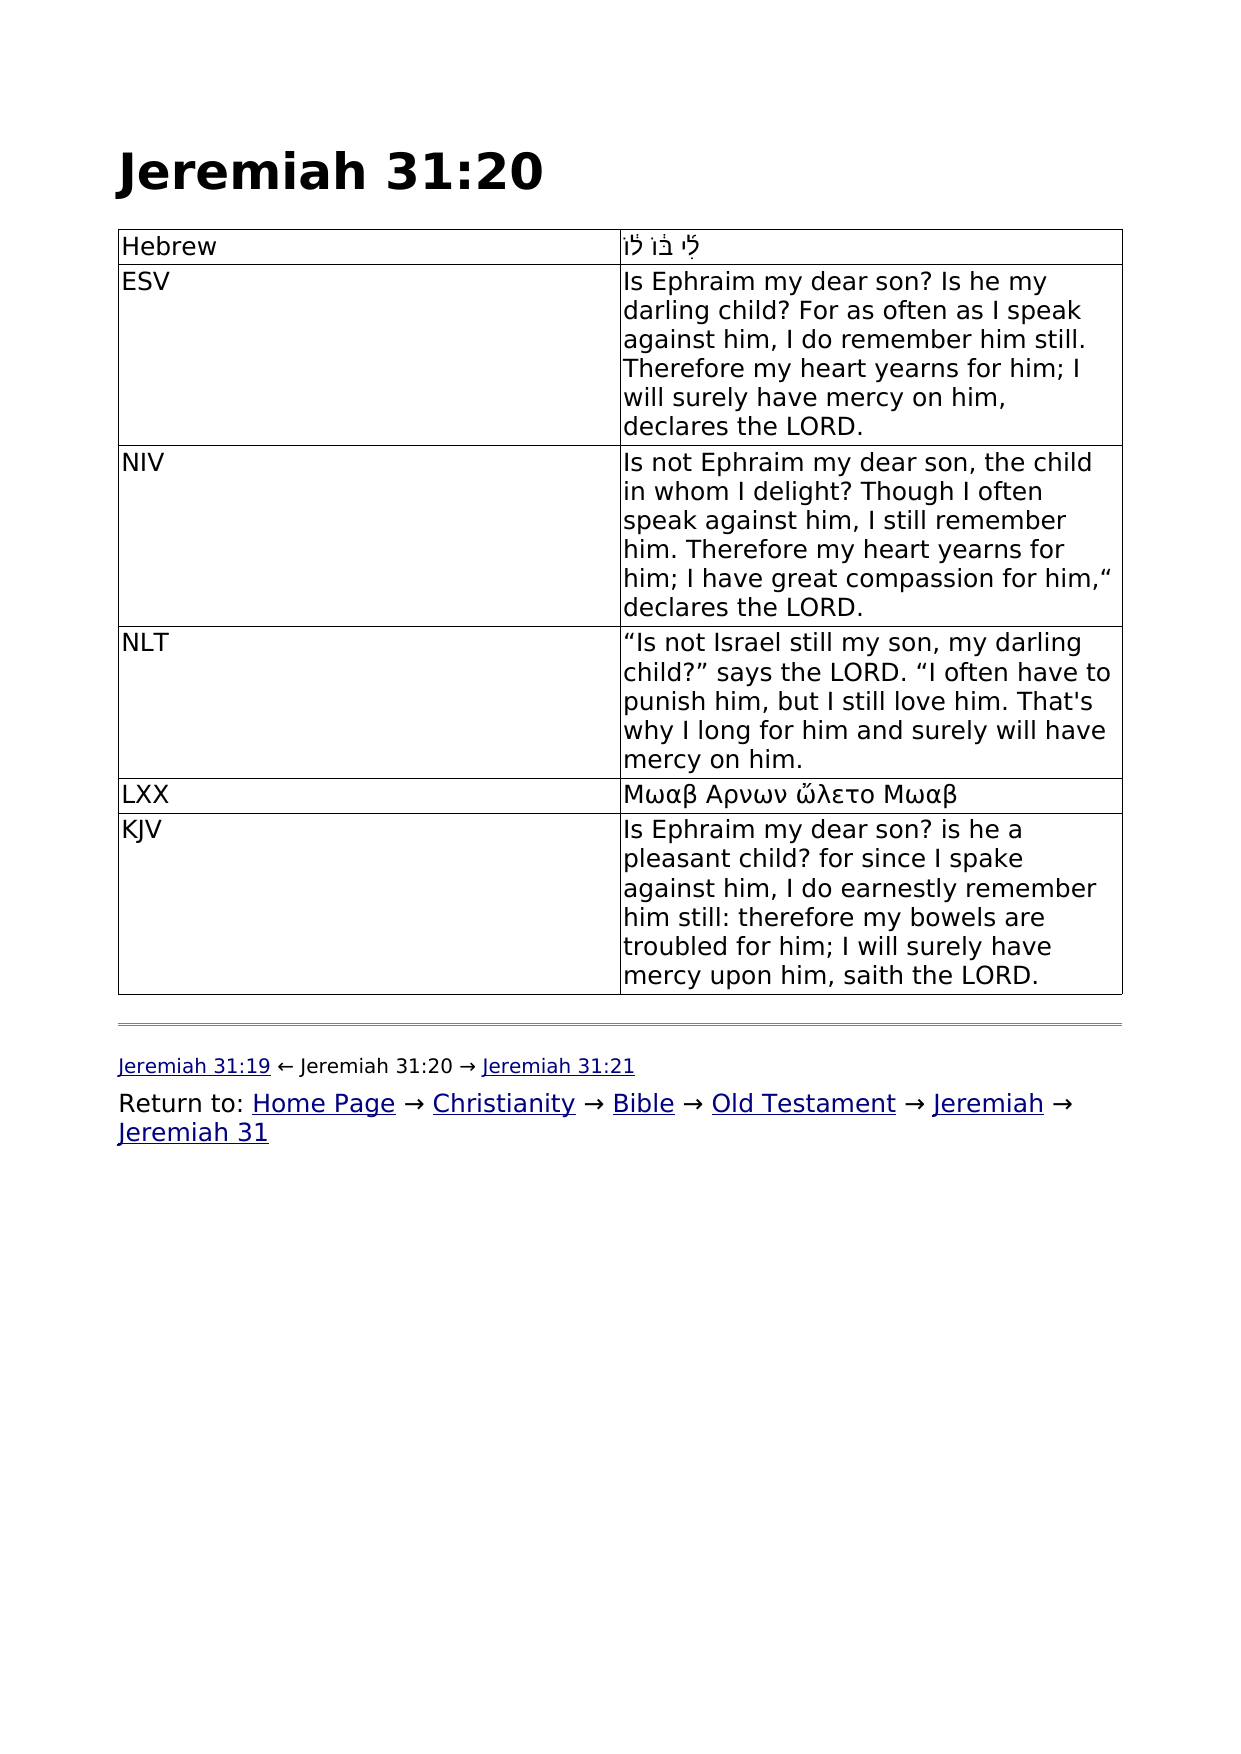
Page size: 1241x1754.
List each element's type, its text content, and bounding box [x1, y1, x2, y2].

text Jeremiah 31:19 ← Jeremiah 31:20 → Jeremiah 31:21 [118, 1055, 1122, 1089]
table_cell ESV [119, 265, 620, 445]
table_cell NIV [119, 446, 620, 626]
table_cell Μωαβ Αρνων ὤλετο Μωαβ [621, 779, 1122, 812]
table_cell KJV [119, 814, 620, 993]
text Return to: Home Page → Christianity → Bible → Old Testament → Jeremiah → Jeremiah 31 [118, 1089, 1122, 1147]
subtitle Jeremiah 31:20 [118, 143, 1122, 201]
table_cell “Is not Israel still my son, my darling child?” says the LORD. “I often have to punish him, but I still love him. That's why I long for him and surely will have mercy on him. [621, 627, 1122, 777]
table_header לִ֜י בּ֔וֹ ל֔וֹ [621, 230, 1122, 264]
table_cell Is not Ephraim my dear son, the child in whom I delight? Though I often speak against him, I still remember him. Therefore my heart yearns for him; I have great compassion for him,“ declares the LORD. [621, 446, 1122, 626]
table_cell LXX [119, 779, 620, 812]
table_cell Is Ephraim my dear son? is he a pleasant child? for since I spake against him, I do earnestly remember him still: therefore my bowels are troubled for him; I will surely have mercy upon him, saith the LORD. [621, 814, 1122, 993]
table_cell NLT [119, 627, 620, 777]
table_header Hebrew [119, 230, 620, 264]
table_cell Is Ephraim my dear son? Is he my darling child? For as often as I speak against him, I do remember him still. Therefore my heart yearns for him; I will surely have mercy on him, declares the LORD. [621, 265, 1122, 445]
